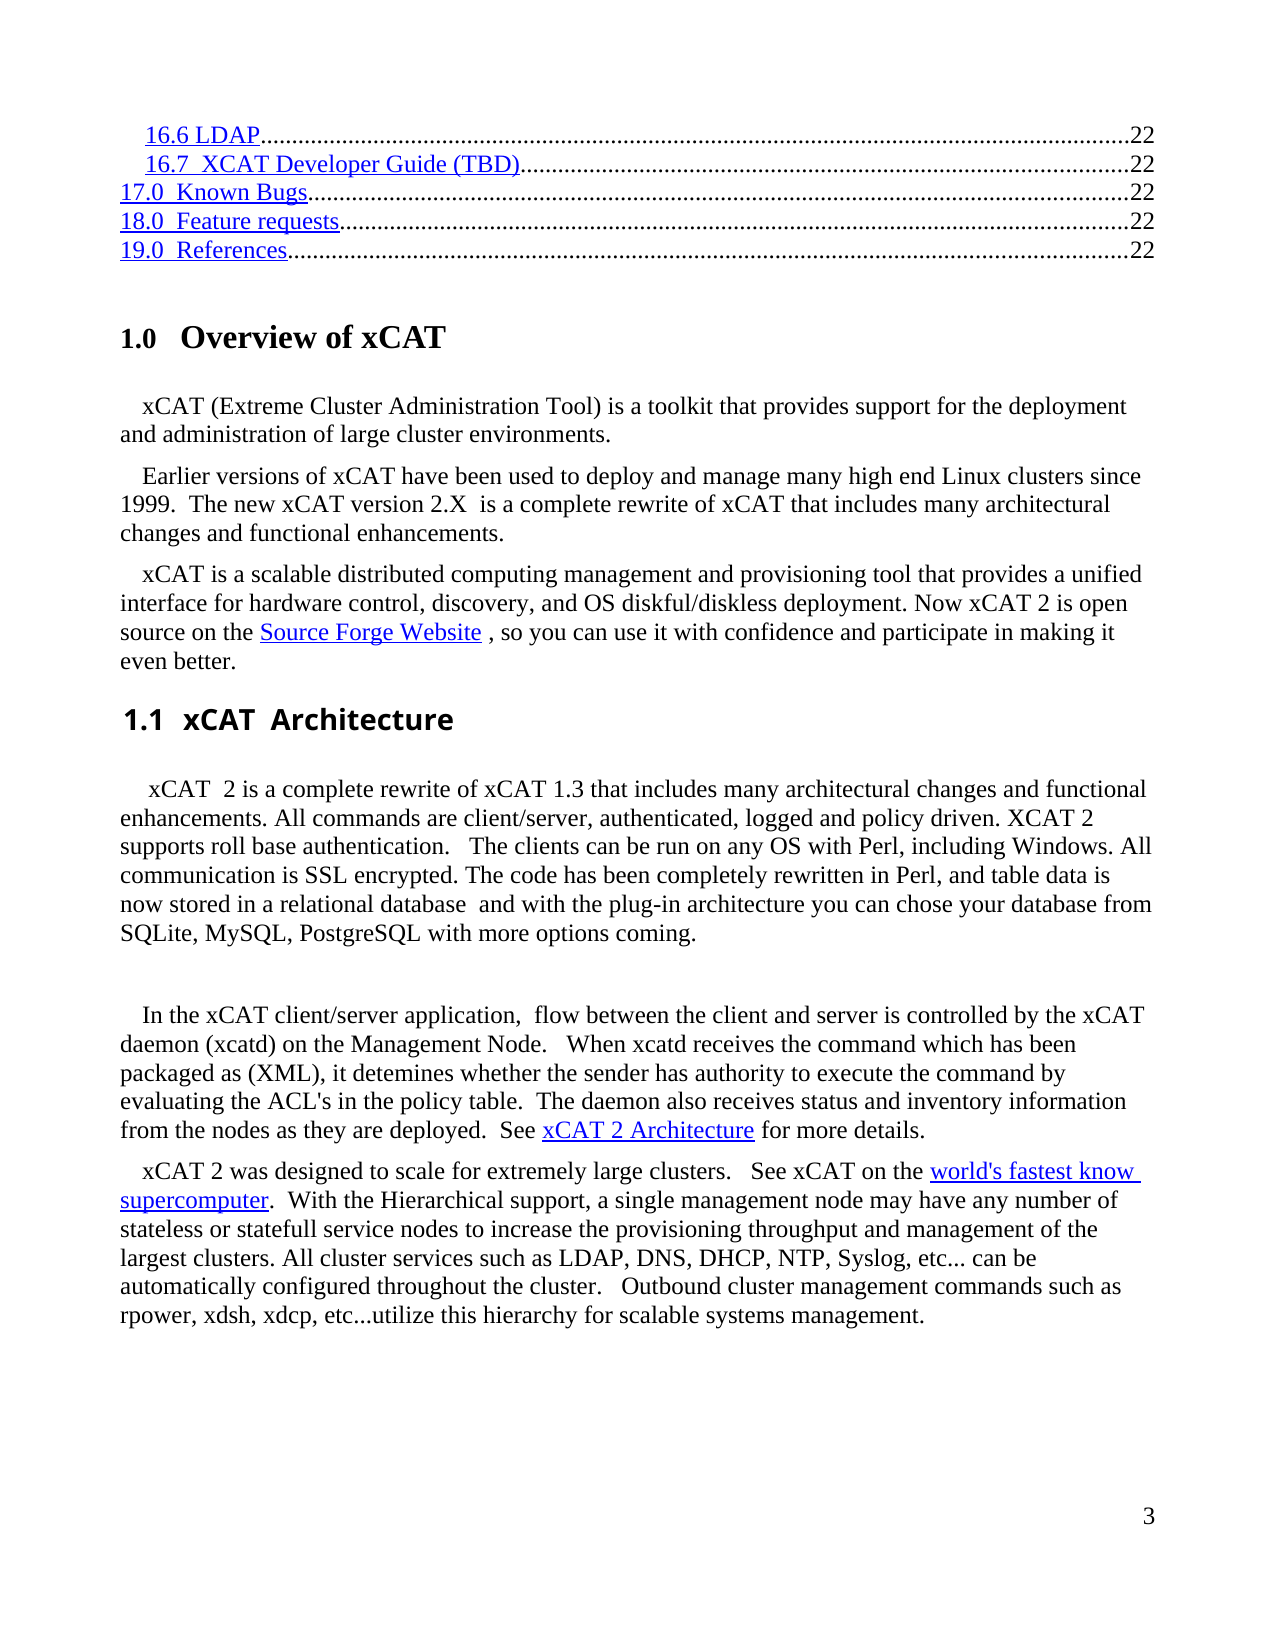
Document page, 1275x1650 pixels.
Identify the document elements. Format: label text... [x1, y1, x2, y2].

text 19.0 References 22 [120, 235, 1155, 264]
text xCAT is a scalable distributed computing management and provisioning tool that provides a unified interface for hardware control, discovery, and OS diskful/diskless deployment. Now xCAT 2 is open source on the Source Forge Website , so you can use it with confidence and participate in making it even better. [120, 559, 1155, 674]
subtitle xCAT Architecture [123, 699, 1155, 739]
text Earlier versions of xCAT have been used to deploy and manage many high end Linux clusters since 1999. The new xCAT version 2.X is a complete rewrite of xCAT that includes many architectural changes and functional enhancements. [120, 461, 1155, 547]
text xCAT 2 was designed to scale for extremely large clusters. See xCAT on the world's fastest know supercomputer. With the Hierarchical support, a single management node may have any number of stateless or statefull service nodes to increase the provisioning throughput and management of the largest clusters. All cluster services such as LDAP, DNS, DHCP, NTP, Syslog, etc... can be automatically configured throughout the cluster. Outbound cluster management commands such as rpower, xdsh, xdcp, etc...utilize this hierarchy for scalable systems management. [120, 1156, 1155, 1329]
subtitle Overview of xCAT [120, 317, 1155, 356]
text 17.0 Known Bugs 22 [120, 177, 1155, 206]
text 18.0 Feature requests 22 [120, 206, 1155, 235]
text 16.7 XCAT Developer Guide (TBD) 22 [145, 149, 1155, 177]
text xCAT (Extreme Cluster Administration Tool) is a toolkit that provides support for the deployment and administration of large cluster environments. [120, 391, 1155, 448]
text In the xCAT client/server application, flow between the client and server is controlled by the xCAT daemon (xcatd) on the Management Node. When xcatd receives the command which has been packaged as (XML), it detemines whether the sender has authority to execute the command by evaluating the ACL's in the policy table. The daemon also receives status and inventory information from the nodes as they are deployed. See xCAT 2 Architecture for more details. [120, 1000, 1155, 1144]
text xCAT 2 is a complete rewrite of xCAT 1.3 that includes many architectural changes and functional enhancements. All commands are client/server, authenticated, logged and policy driven. XCAT 2 supports roll base authentication. The clients can be run on any OS with Perl, including Windows. All communication is SSL encrypted. The code has been completely rewritten in Perl, and table data is now stored in a relational database and with the plug-in architecture you can chose your database from SQLite, MySQL, PostgreSQL with more options coming. [120, 774, 1155, 946]
text 16.6 LDAP 22 [145, 120, 1155, 149]
